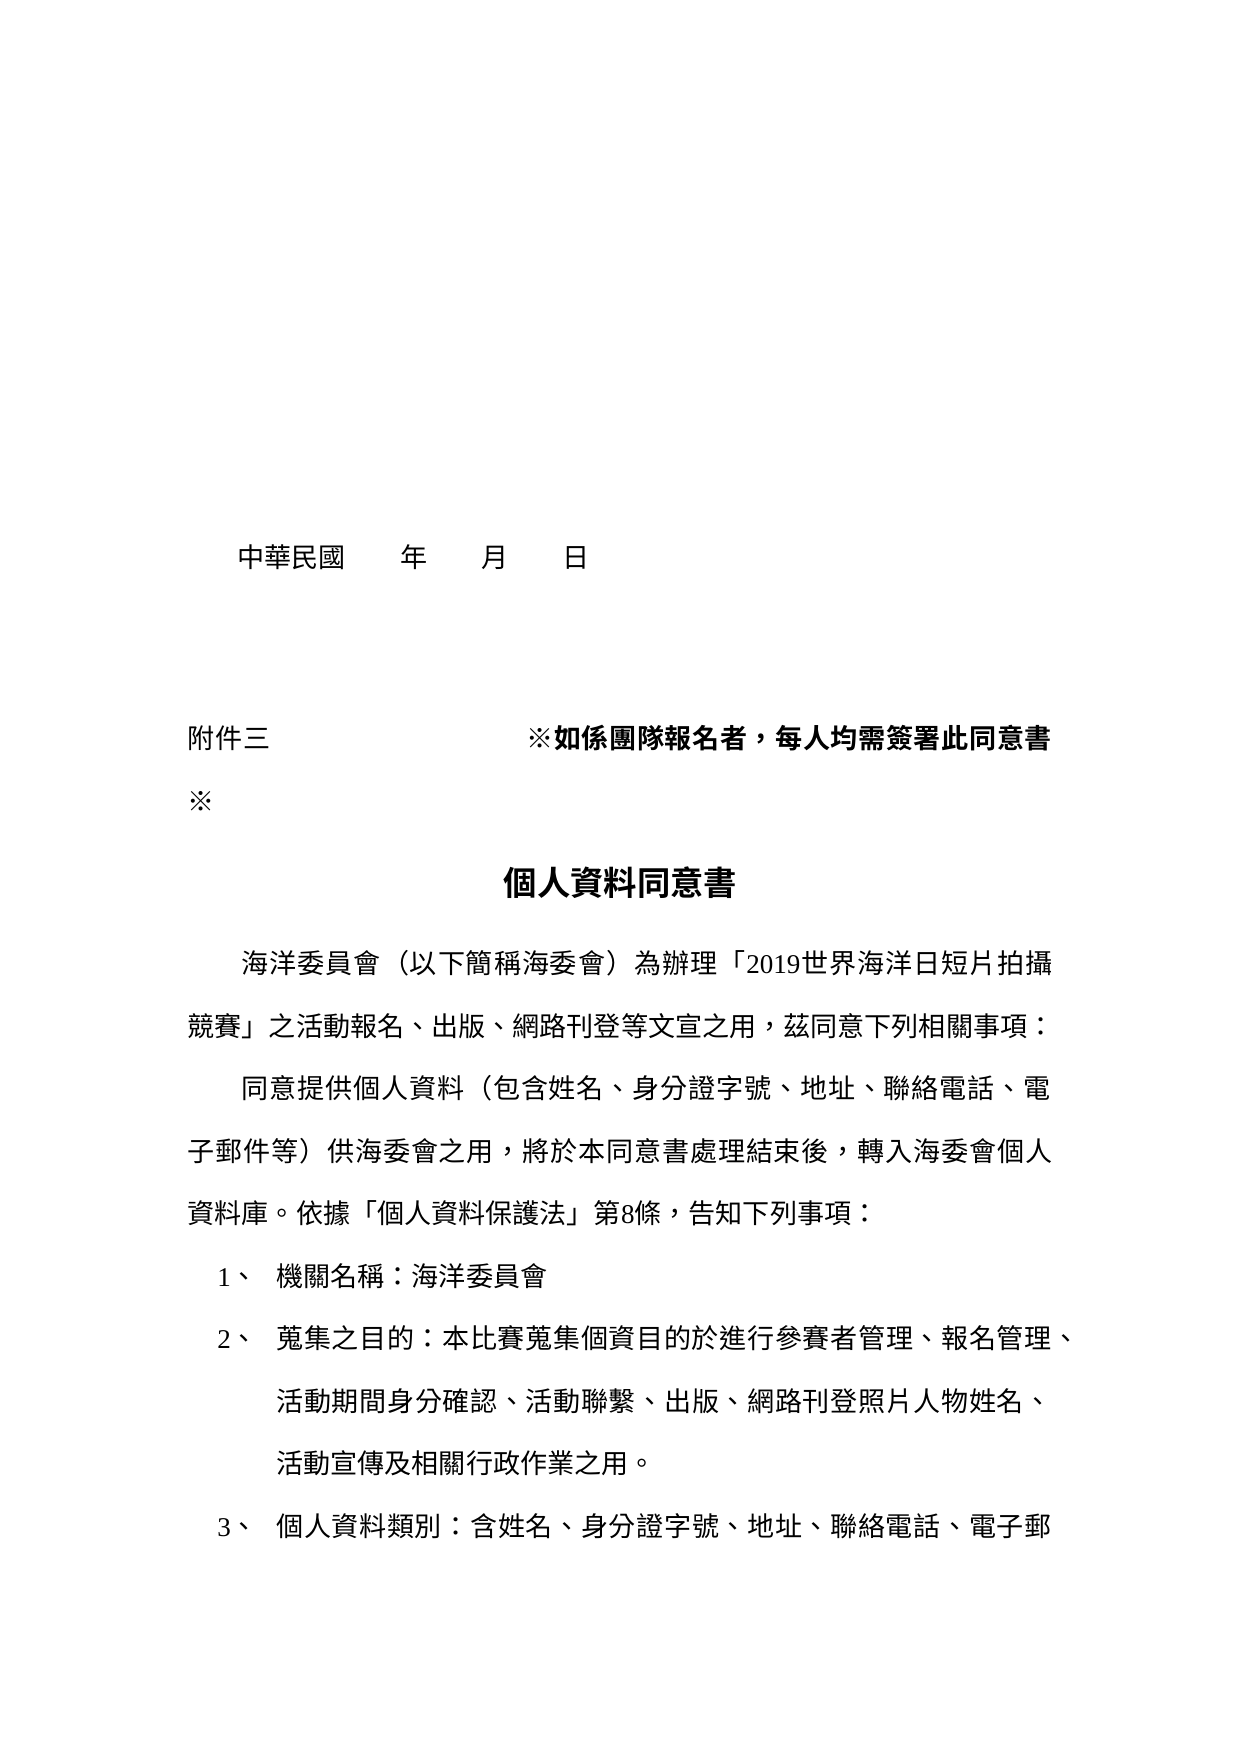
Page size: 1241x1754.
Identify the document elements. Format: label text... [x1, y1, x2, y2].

text 海洋委員會（以下簡稱海委會）為辦理「2019世界海洋日短片拍攝競賽」之活動報名、出版、網路刊登等文宣之用，茲同意下列相關事項： [187, 920, 1053, 1045]
text 中華民國 年 月 日 [237, 514, 1053, 576]
list 蒐集之目的：本比賽蒐集個資目的於進行參賽者管理、報名管理、活動期間身分確認、活動聯繫、出版、網路刊登照片人物姓名、活動宣傳及相關行政作業之用。 [217, 1295, 1053, 1483]
list 機關名稱：海洋委員會 [217, 1233, 1053, 1295]
list 個人資料類別：含姓名、身分證字號、地址、聯絡電話、電子郵 [217, 1483, 1053, 1545]
text 個人資料同意書 [187, 839, 1053, 901]
text 附件三 ※如係團隊報名者，每人均需簽署此同意書※ [187, 695, 1053, 820]
text 同意提供個人資料（包含姓名、身分證字號、地址、聯絡電話、電子郵件等）供海委會之用，將於本同意書處理結束後，轉入海委會個人資料庫。依據「個人資料保護法」第8條，告知下列事項： [187, 1045, 1053, 1233]
